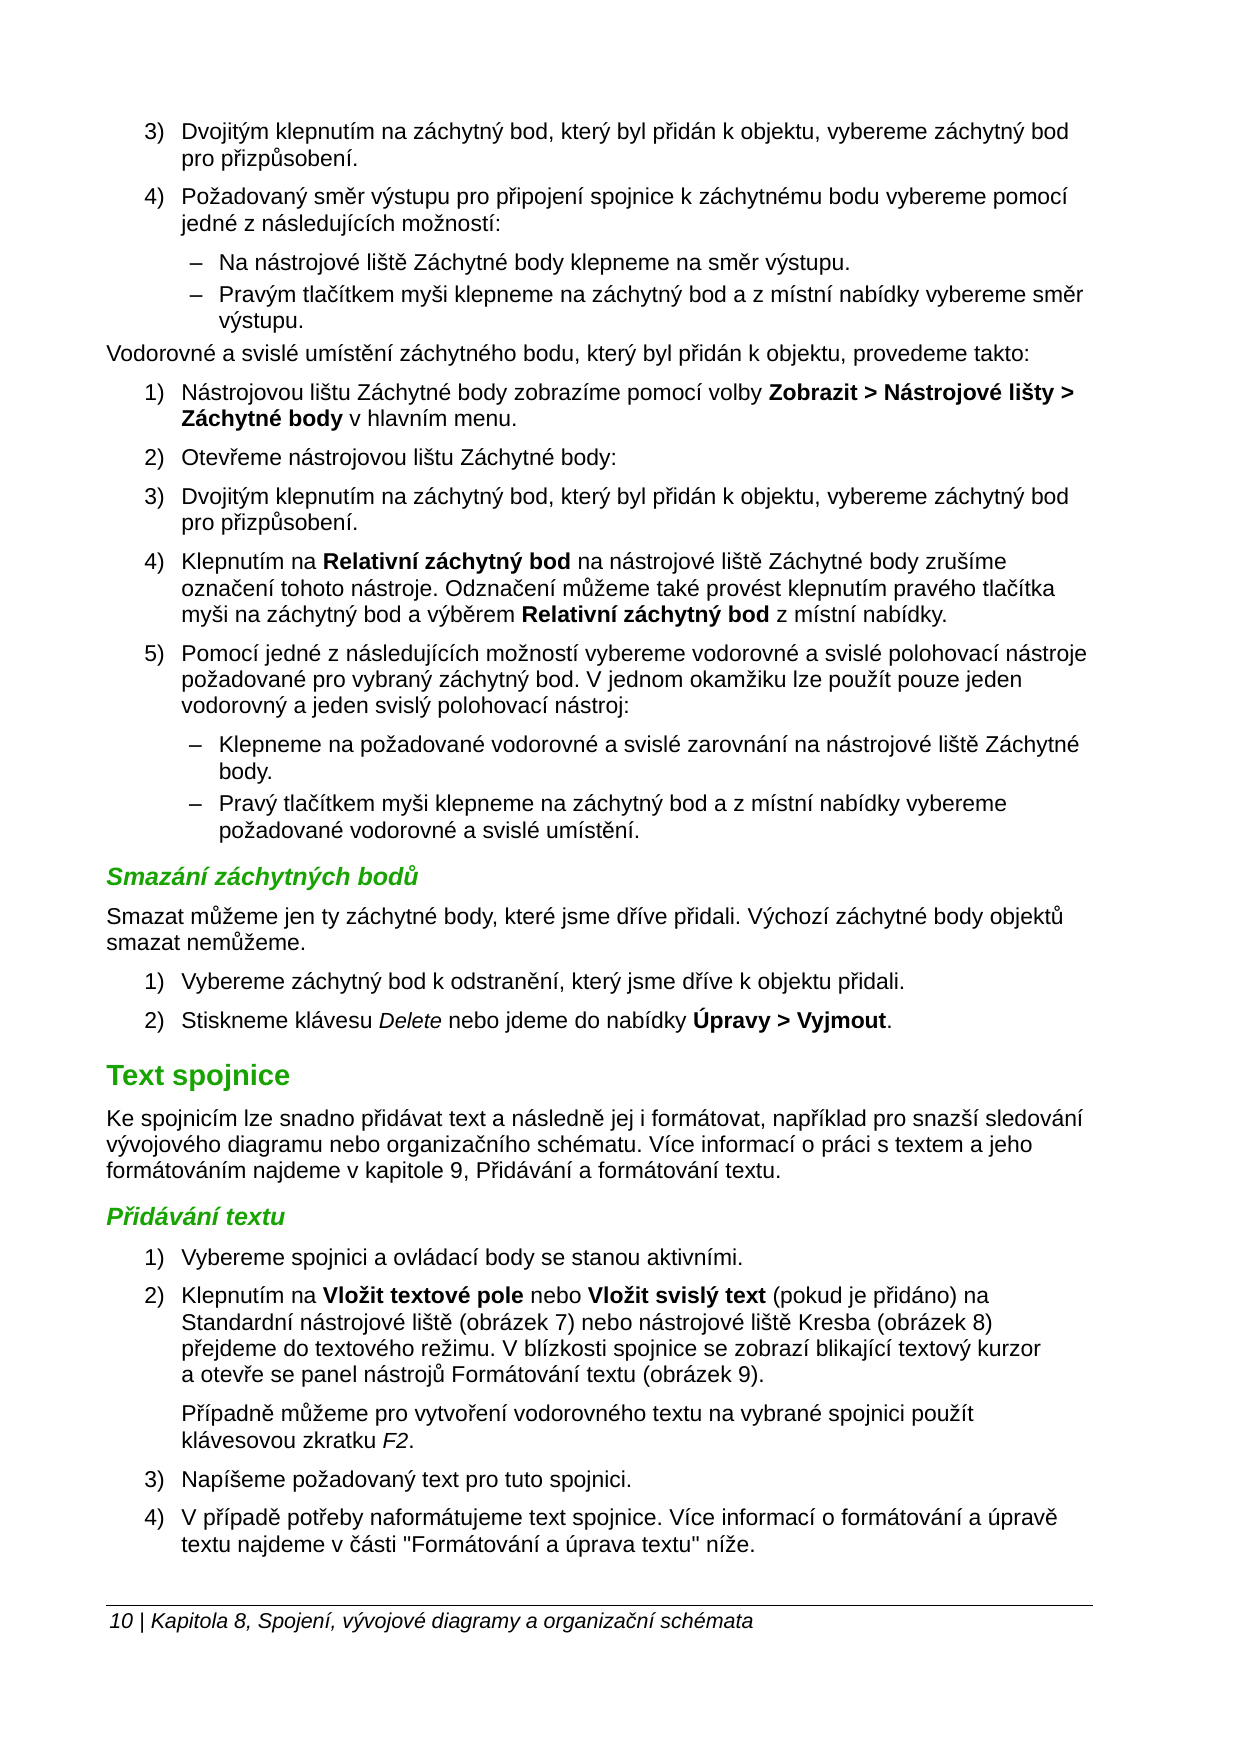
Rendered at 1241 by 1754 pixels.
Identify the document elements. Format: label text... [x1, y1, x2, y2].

list Vybereme záchytný bod k odstranění, který jsme dříve k objektu přidali. [164, 968, 1093, 994]
list Klepnutím na Vložit textové pole nebo Vložit svislý text (pokud je přidáno) na Standardní nástrojové liště (obrázek 7) nebo nástrojové liště Kresba (obrázek 8) přejdeme do textového režimu. V blízkosti spojnice se zobrazí blikající textový kurzor a otevře se panel nástrojů Formátování textu (obrázek 9). [164, 1282, 1093, 1388]
list Pravým tlačítkem myši klepneme na záchytný bod a z místní nabídky vybereme směr výstupu. [189, 281, 1093, 334]
list Pravý tlačítkem myši klepneme na záchytný bod a z místní nabídky vybereme požadované vodorovné a svislé umístění. [189, 790, 1093, 843]
text Vodorovné a svislé umístění záchytného bodu, který byl přidán k objektu, provedeme takto: [106, 340, 1093, 366]
subtitle Smazání záchytných bodů [106, 862, 1093, 891]
list V případě potřeby naformátujeme text spojnice. Více informací o formátování a úpravě textu najdeme v části "Formátování a úprava textu" níže. [164, 1504, 1093, 1557]
list Pomocí jedné z následujících možností vybereme vodorovné a svislé polohovací nástroje požadované pro vybraný záchytný bod. V jednom okamžiku lze použít pouze jeden vodorovný a jeden svislý polohovací nástroj: [164, 640, 1093, 719]
subtitle Přidávání textu [106, 1202, 1093, 1231]
list Stiskneme klávesu Delete nebo jdeme do nabídky Úpravy > Vyjmout. [164, 1007, 1093, 1033]
list Napíšeme požadovaný text pro tuto spojnici. [164, 1466, 1093, 1492]
list Nástrojovou lištu Záchytné body zobrazíme pomocí volby Zobrazit > Nástrojové lišty > Záchytné body v hlavním menu. [164, 379, 1093, 432]
text Ke spojnicím lze snadno přidávat text a následně jej i formátovat, například pro snazší sledování vývojového diagramu nebo organizačního schématu. Více informací o práci s textem a jeho formátováním najdeme v kapitole 9, Přidávání a formátování textu. [106, 1104, 1093, 1183]
list Na nástrojové liště Záchytné body klepneme na směr výstupu. [189, 248, 1093, 275]
list Vybereme spojnici a ovládací body se stanou aktivními. [164, 1243, 1093, 1270]
text Smazat můžeme jen ty záchytné body, které jsme dříve přidali. Výchozí záchytné body objektů smazat nemůžeme. [106, 903, 1093, 956]
list Klepnutím na Relativní záchytný bod na nástrojové liště Záchytné body zrušíme označení tohoto nástroje. Odznačení můžeme také provést klepnutím pravého tlačítka myši na záchytný bod a výběrem Relativní záchytný bod z místní nabídky. [164, 548, 1093, 627]
subtitle Text spojnice [106, 1058, 1093, 1092]
list Dvojitým klepnutím na záchytný bod, který byl přidán k objektu, vybereme záchytný bod pro přizpůsobení. [164, 118, 1093, 171]
list Požadovaný směr výstupu pro připojení spojnice k záchytnému bodu vybereme pomocí jedné z následujících možností: [164, 183, 1093, 236]
list Otevřeme nástrojovou lištu Záchytné body: [164, 444, 1093, 471]
list Případně můžeme pro vytvoření vodorovného textu na vybrané spojnici použít klávesovou zkratku F2. [181, 1400, 1093, 1453]
list Klepneme na požadované vodorovné a svislé zarovnání na nástrojové liště Záchytné body. [189, 731, 1093, 784]
list Dvojitým klepnutím na záchytný bod, který byl přidán k objektu, vybereme záchytný bod pro přizpůsobení. [164, 483, 1093, 536]
